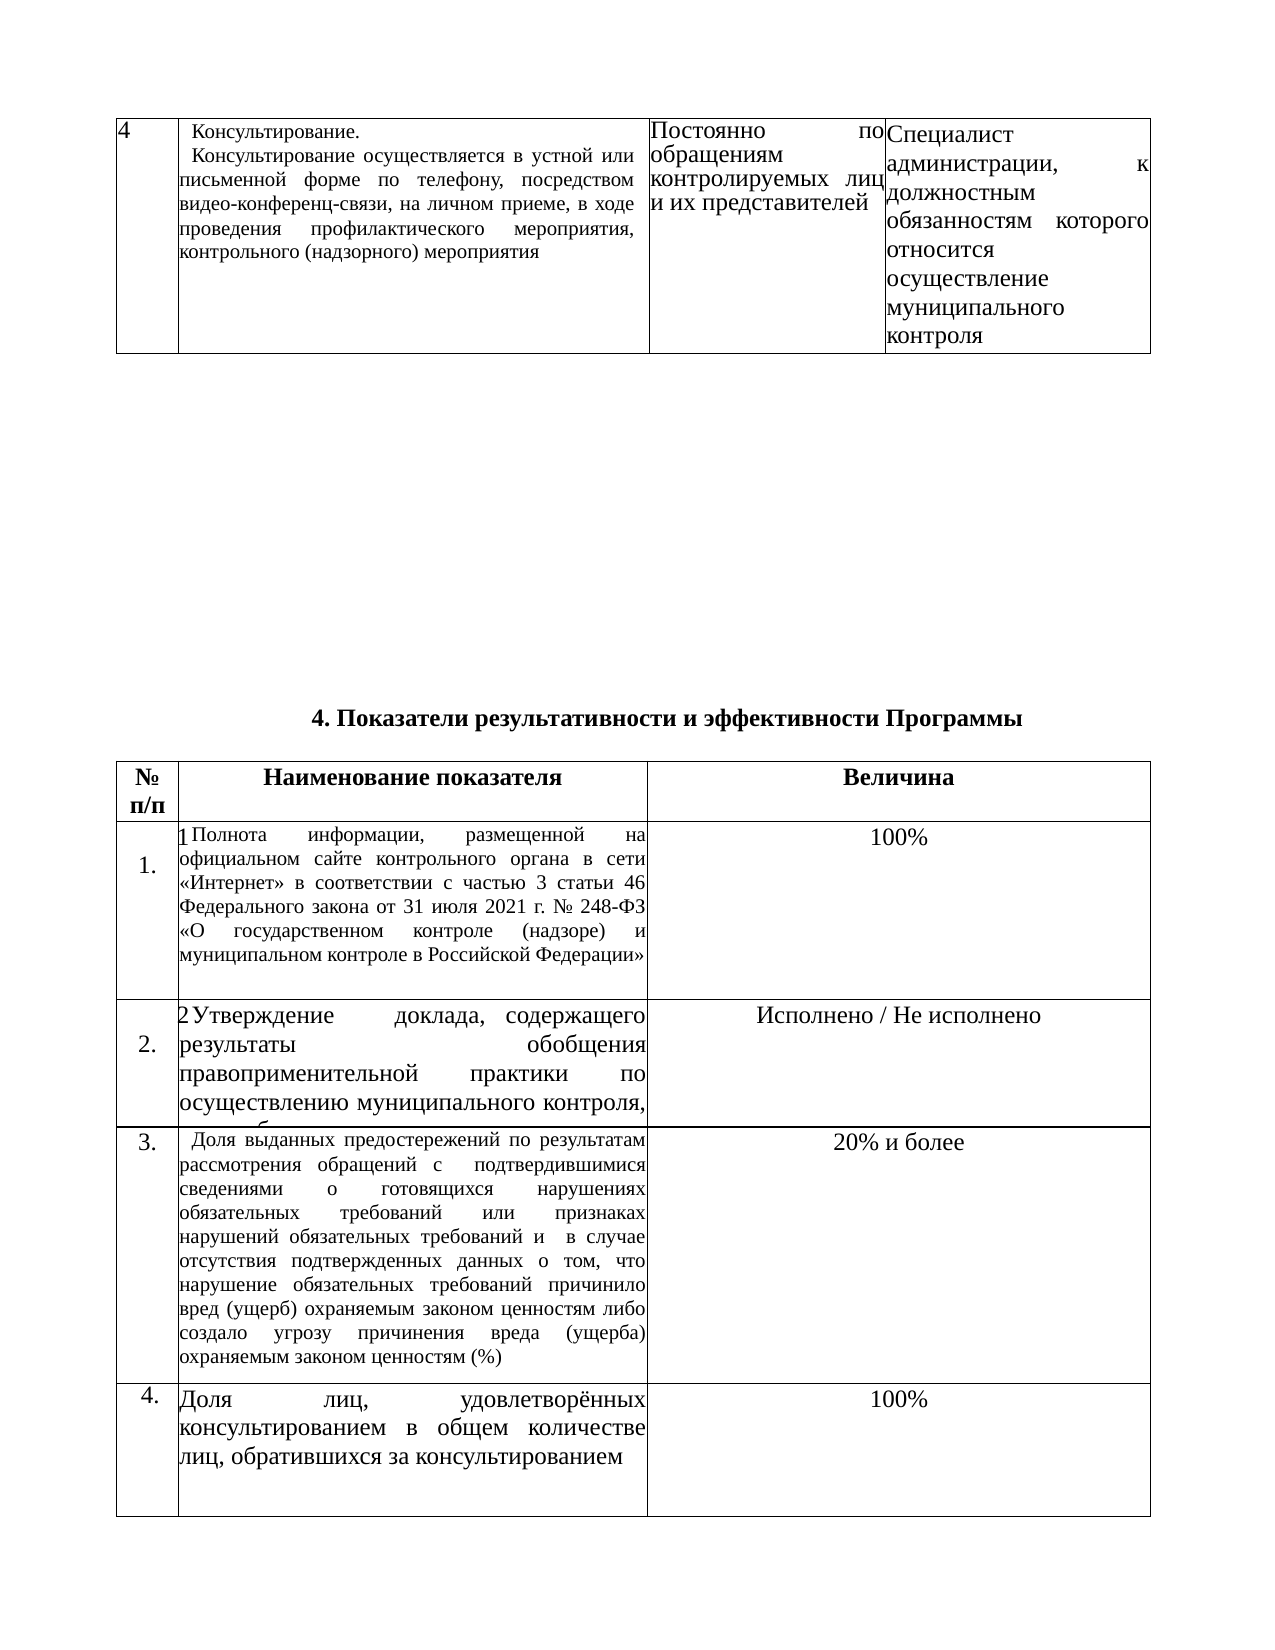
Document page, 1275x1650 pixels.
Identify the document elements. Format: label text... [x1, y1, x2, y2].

table_cell 20% и более [648, 1128, 1150, 1383]
table_cell 4. [117, 1384, 178, 1516]
table_cell 22. [117, 1000, 178, 1126]
table_cell Доля выданных предостережений по результатам рассмотрения обращений с подтвердившимися сведениями о готовящихся нарушениях обязательных требований или признаках нарушений обязательных требований и в случае отсутствия подтвержденных данных о том, что нарушение обязательных требований причинило вред (ущерб) охраняемым законом ценностям либо создало угрозу причинения вреда (ущерба) охраняемым законом ценностям (%) [179, 1128, 647, 1383]
table_cell Утверждение доклада, содержащего результаты обобщения правоприменительной практики по осуществлению муниципального контроля, его опубликование [179, 1000, 647, 1126]
table_header Наименование показателя [179, 762, 647, 821]
table_cell Специалист администрации, к должностным обязанностям которого относится осуществление муниципального контроля [886, 119, 1150, 353]
table_header Величина [648, 762, 1150, 821]
table_cell 4 [117, 119, 178, 353]
table_cell Консультирование. Консультирование осуществляется в устной или письменной форме по телефону, посредством видео-конференц-связи, на личном приеме, в ходе проведения профилактического мероприятия, контрольного (надзорного) мероприятия [179, 119, 649, 353]
table_cell Полнота информации, размещенной на официальном сайте контрольного органа в сети «Интернет» в соответствии с частью 3 статьи 46 Федерального закона от 31 июля 2021 г. № 248-ФЗ «О государственном контроле (надзоре) и муниципальном контроле в Российской Федерации» [179, 822, 647, 999]
text 4. Показатели результативности и эффективности Программы [118, 703, 1157, 732]
table_cell Исполнено / Не исполнено [648, 1000, 1150, 1126]
table_cell 3. [117, 1128, 178, 1383]
table_header № п/п [117, 762, 178, 821]
table_cell 100% [648, 822, 1150, 999]
table_cell Доля лиц, удовлетворённых консультированием в общем количестве лиц, обратившихся за консультированием [179, 1384, 647, 1516]
table_cell Постоянно по обращениям контролируемых лиц и их представителей [650, 119, 885, 353]
table_cell 100% [648, 1384, 1150, 1516]
table_cell 11. [117, 822, 178, 999]
